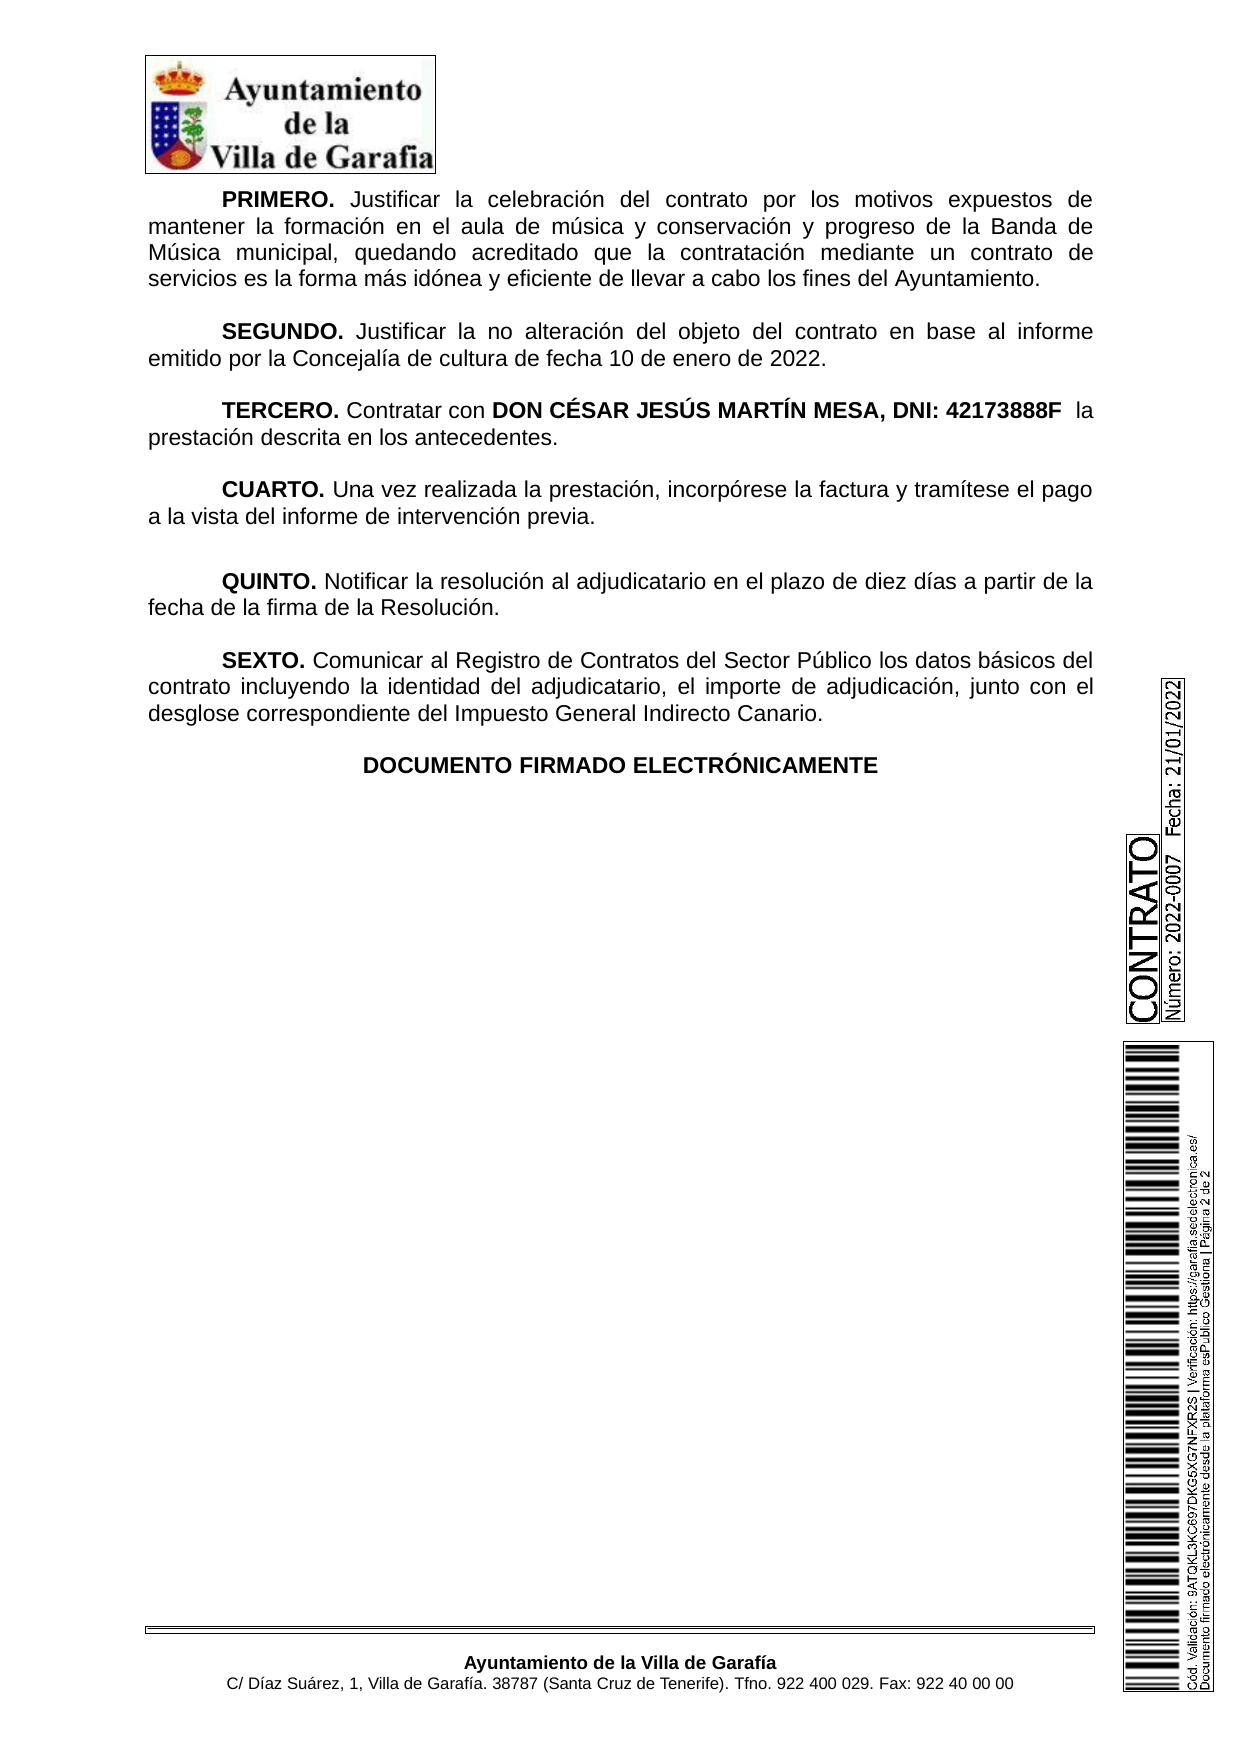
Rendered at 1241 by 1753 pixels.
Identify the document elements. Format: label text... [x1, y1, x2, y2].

text SEXTO. Comunicar al Registro de Contratos del Sector Público los datos básicos del [222, 648, 1117, 673]
text SEGUNDO. Justificar la no alteración del objeto del contrato en base al informe [222, 319, 1117, 345]
text fecha de la firma de la Resolución. [148, 595, 1116, 621]
picture [1124, 1042, 1213, 1691]
text CUARTO. Una vez realizada la prestación, incorpórese la factura y tramítese el pago [222, 477, 1117, 503]
text DOCUMENTO FIRMADO ELECTRÓNICAMENTE [363, 753, 903, 779]
text desglose correspondiente del Impuesto General Indirecto Canario. [148, 701, 1117, 726]
text Música municipal, quedando acreditado que la contratación mediante un contrato de [148, 240, 1117, 266]
text Ayuntamiento de la Villa de Garafía [463, 1653, 1039, 1674]
text mantener la formación en el aula de música y conservación y progreso de la Banda de [148, 214, 1117, 239]
text TERCERO. Contratar con DON CÉSAR JESÚS MARTÍN MESA, DNI: 42173888F la [222, 398, 1118, 424]
text contrato incluyendo la identidad del adjudicatario, el importe de adjudicación, junto con el [148, 674, 1117, 700]
text QUINTO. Notificar la resolución al adjudicatario en el plazo de diez días a partir de la [222, 569, 1116, 594]
picture [146, 1627, 1094, 1633]
text PRIMERO. Justificar la celebración del contrato por los motivos expuestos de [222, 187, 1117, 213]
picture [1162, 679, 1184, 1021]
picture [1127, 835, 1159, 1023]
text emitido por la Concejalía de cultura de fecha 10 de enero de 2022. [148, 346, 1117, 371]
text servicios es la forma más idónea y eficiente de llevar a cabo los fines del Ayuntamiento. [148, 266, 1117, 292]
text prestación descrita en los antecedentes. [148, 424, 1118, 450]
text C/ Díaz Suárez, 1, Villa de Garafía. 38787 (Santa Cruz de Tenerife). Tfno. 922 400 029. Fax: 922 40 00 00 [226, 1674, 1039, 1693]
text a la vista del informe de intervención previa. [148, 504, 1117, 529]
picture [146, 56, 435, 173]
